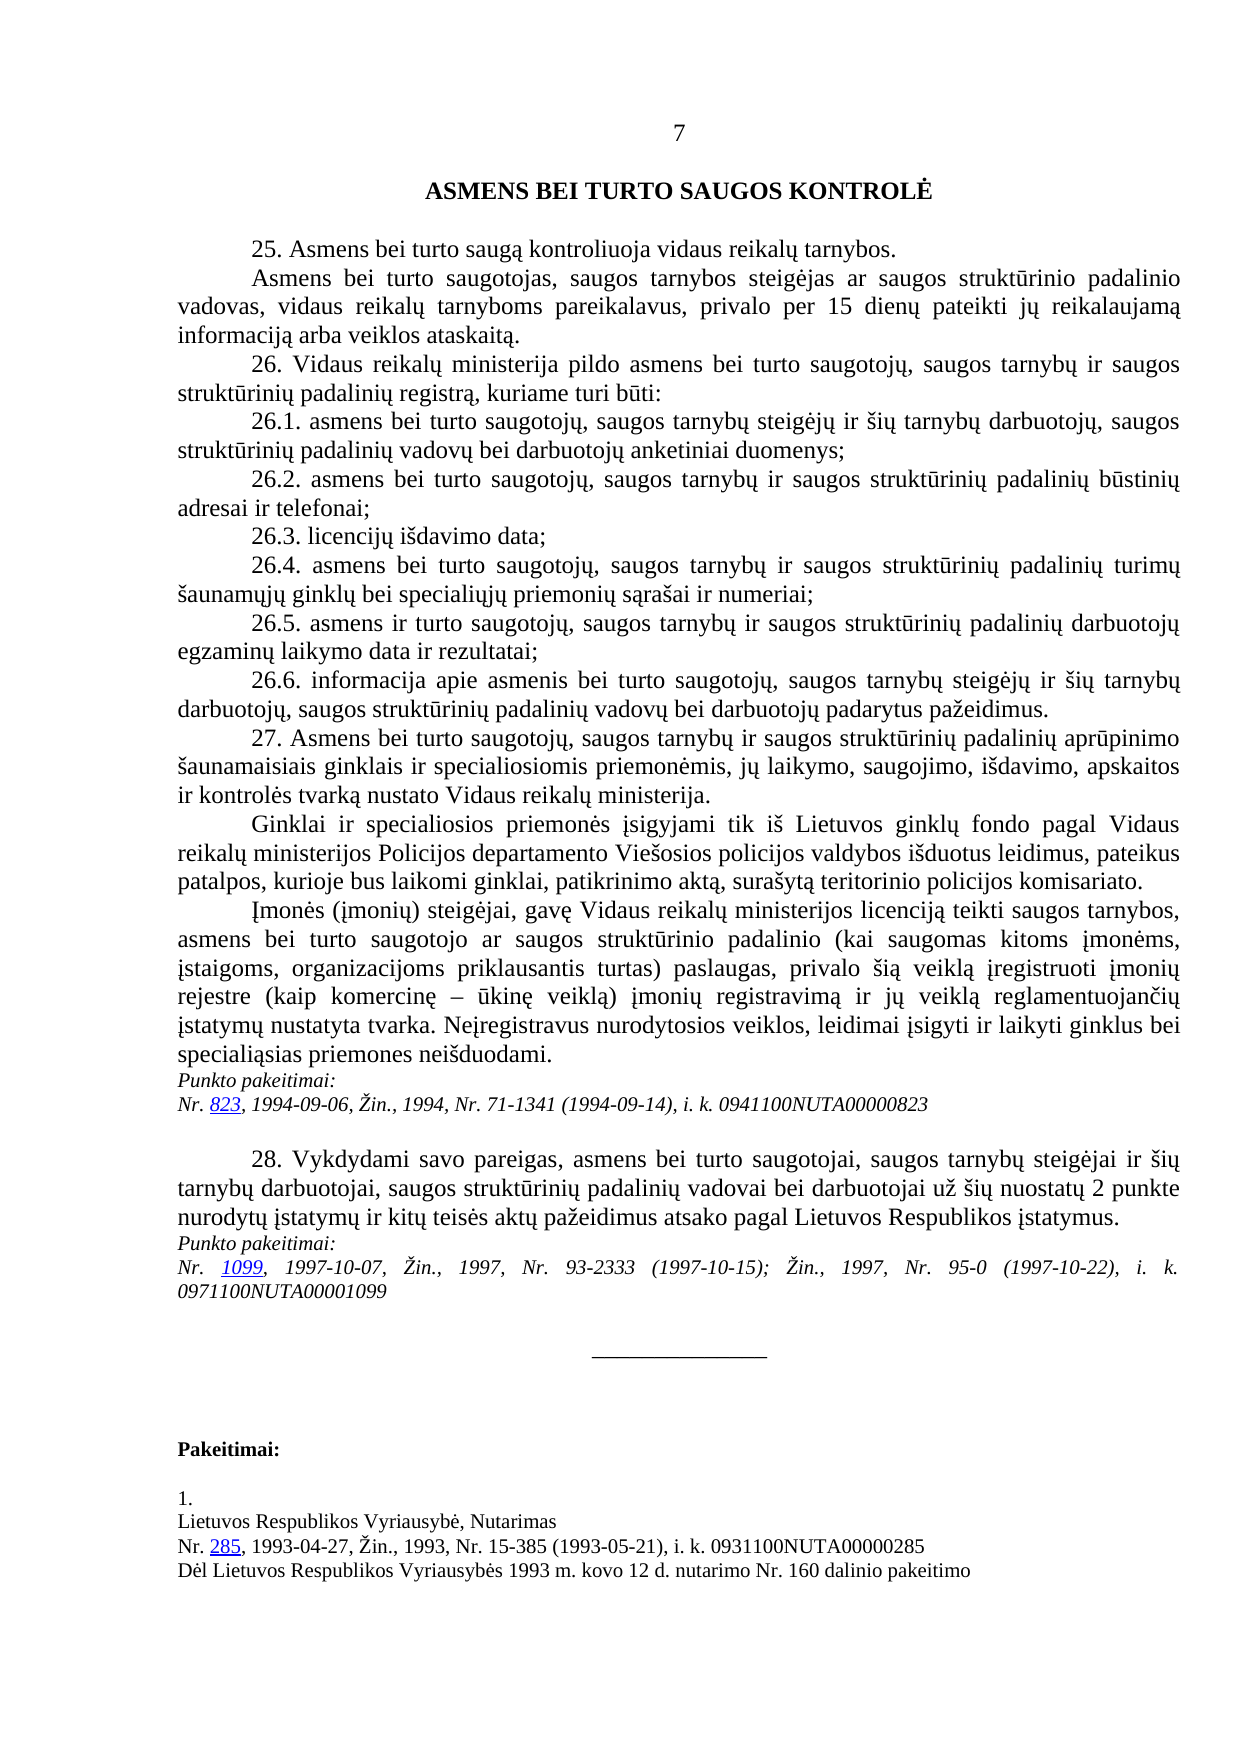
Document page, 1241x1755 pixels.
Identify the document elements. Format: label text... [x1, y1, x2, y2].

text Punkto pakeitimai: [177, 1068, 1181, 1092]
text 26.3. licencijų išdavimo data; [177, 521, 1181, 550]
text Nr. 823, 1994-09-06, Žin., 1994, Nr. 71-1341 (1994-09-14), i. k. 0941100NUTA00000823 [177, 1092, 1181, 1116]
text 26.1. asmens bei turto saugotojų, saugos tarnybų steigėjų ir šių tarnybų darbuotojų, saugos struktūrinių padalinių vadovų bei darbuotojų anketiniai duomenys; [177, 406, 1181, 464]
text ______________ [177, 1332, 1181, 1360]
text Nr. 285, 1993-04-27, Žin., 1993, Nr. 15-385 (1993-05-21), i. k. 0931100NUTA00000285 [177, 1533, 1181, 1558]
text 26.5. asmens ir turto saugotojų, saugos tarnybų ir saugos struktūrinių padalinių darbuotojų egzaminų laikymo data ir rezultatai; [177, 608, 1181, 665]
text 26.6. informacija apie asmenis bei turto saugotojų, saugos tarnybų steigėjų ir šių tarnybų darbuotojų, saugos struktūrinių padalinių vadovų bei darbuotojų padarytus pažeidimus. [177, 665, 1181, 723]
text Asmens bei turto saugotojas, saugos tarnybos steigėjas ar saugos struktūrinio padalinio vadovas, vidaus reikalų tarnyboms pareikalavus, privalo per 15 dienų pateikti jų reikalaujamą informaciją arba veiklos ataskaitą. [177, 263, 1181, 349]
text 27. Asmens bei turto saugotojų, saugos tarnybų ir saugos struktūrinių padalinių aprūpinimo šaunamaisiais ginklais ir specialiosiomis priemonėmis, jų laikymo, saugojimo, išdavimo, apskaitos ir kontrolės tvarką nustato Vidaus reikalų ministerija. [177, 723, 1181, 809]
text 26.4. asmens bei turto saugotojų, saugos tarnybų ir saugos struktūrinių padalinių turimų šaunamųjų ginklų bei specialiųjų priemonių sąrašai ir numeriai; [177, 550, 1181, 608]
text Dėl Lietuvos Respublikos Vyriausybės 1993 m. kovo 12 d. nutarimo Nr. 160 dalinio pakeitimo [177, 1558, 1181, 1582]
text Nr. 1099, 1997-10-07, Žin., 1997, Nr. 93-2333 (1997-10-15); Žin., 1997, Nr. 95-0 (1997-10-22), i. k. 0971100NUTA00001099 [177, 1255, 1181, 1303]
text Asmens bei turto saugos kontrolė [177, 176, 1181, 205]
text Ginklai ir specialiosios priemonės įsigyjami tik iš Lietuvos ginklų fondo pagal Vidaus reikalų ministerijos Policijos departamento Viešosios policijos valdybos išduotus leidimus, pateikus patalpos, kurioje bus laikomi ginklai, patikrinimo aktą, surašytą teritorinio policijos komisariato. [177, 809, 1181, 895]
text 26. Vidaus reikalų ministerija pildo asmens bei turto saugotojų, saugos tarnybų ir saugos struktūrinių padalinių registrą, kuriame turi būti: [177, 349, 1181, 406]
text Lietuvos Respublikos Vyriausybė, Nutarimas [177, 1509, 1181, 1533]
text Pakeitimai: [177, 1437, 1181, 1461]
text 1. [177, 1485, 1181, 1509]
text Įmonės (įmonių) steigėjai, gavę Vidaus reikalų ministerijos licenciją teikti saugos tarnybos, asmens bei turto saugotojo ar saugos struktūrinio padalinio (kai saugomas kitoms įmonėms, įstaigoms, organizacijoms priklausantis turtas) paslaugas, privalo šią veiklą įregistruoti įmonių rejestre (kaip komercinę – ūkinę veiklą) įmonių registravimą ir jų veiklą reglamentuojančių įstatymų nustatyta tvarka. Neįregistravus nurodytosios veiklos, leidimai įsigyti ir laikyti ginklus bei specialiąsias priemones neišduodami. [177, 895, 1181, 1068]
text 25. Asmens bei turto saugą kontroliuoja vidaus reikalų tarnybos. [177, 234, 1181, 263]
text 28. Vykdydami savo pareigas, asmens bei turto saugotojai, saugos tarnybų steigėjai ir šių tarnybų darbuotojai, saugos struktūrinių padalinių vadovai bei darbuotojai už šių nuostatų 2 punkte nurodytų įstatymų ir kitų teisės aktų pažeidimus atsako pagal Lietuvos Respublikos įstatymus. [177, 1144, 1181, 1231]
text 26.2. asmens bei turto saugotojų, saugos tarnybų ir saugos struktūrinių padalinių būstinių adresai ir telefonai; [177, 464, 1181, 521]
text Punkto pakeitimai: [177, 1231, 1181, 1255]
